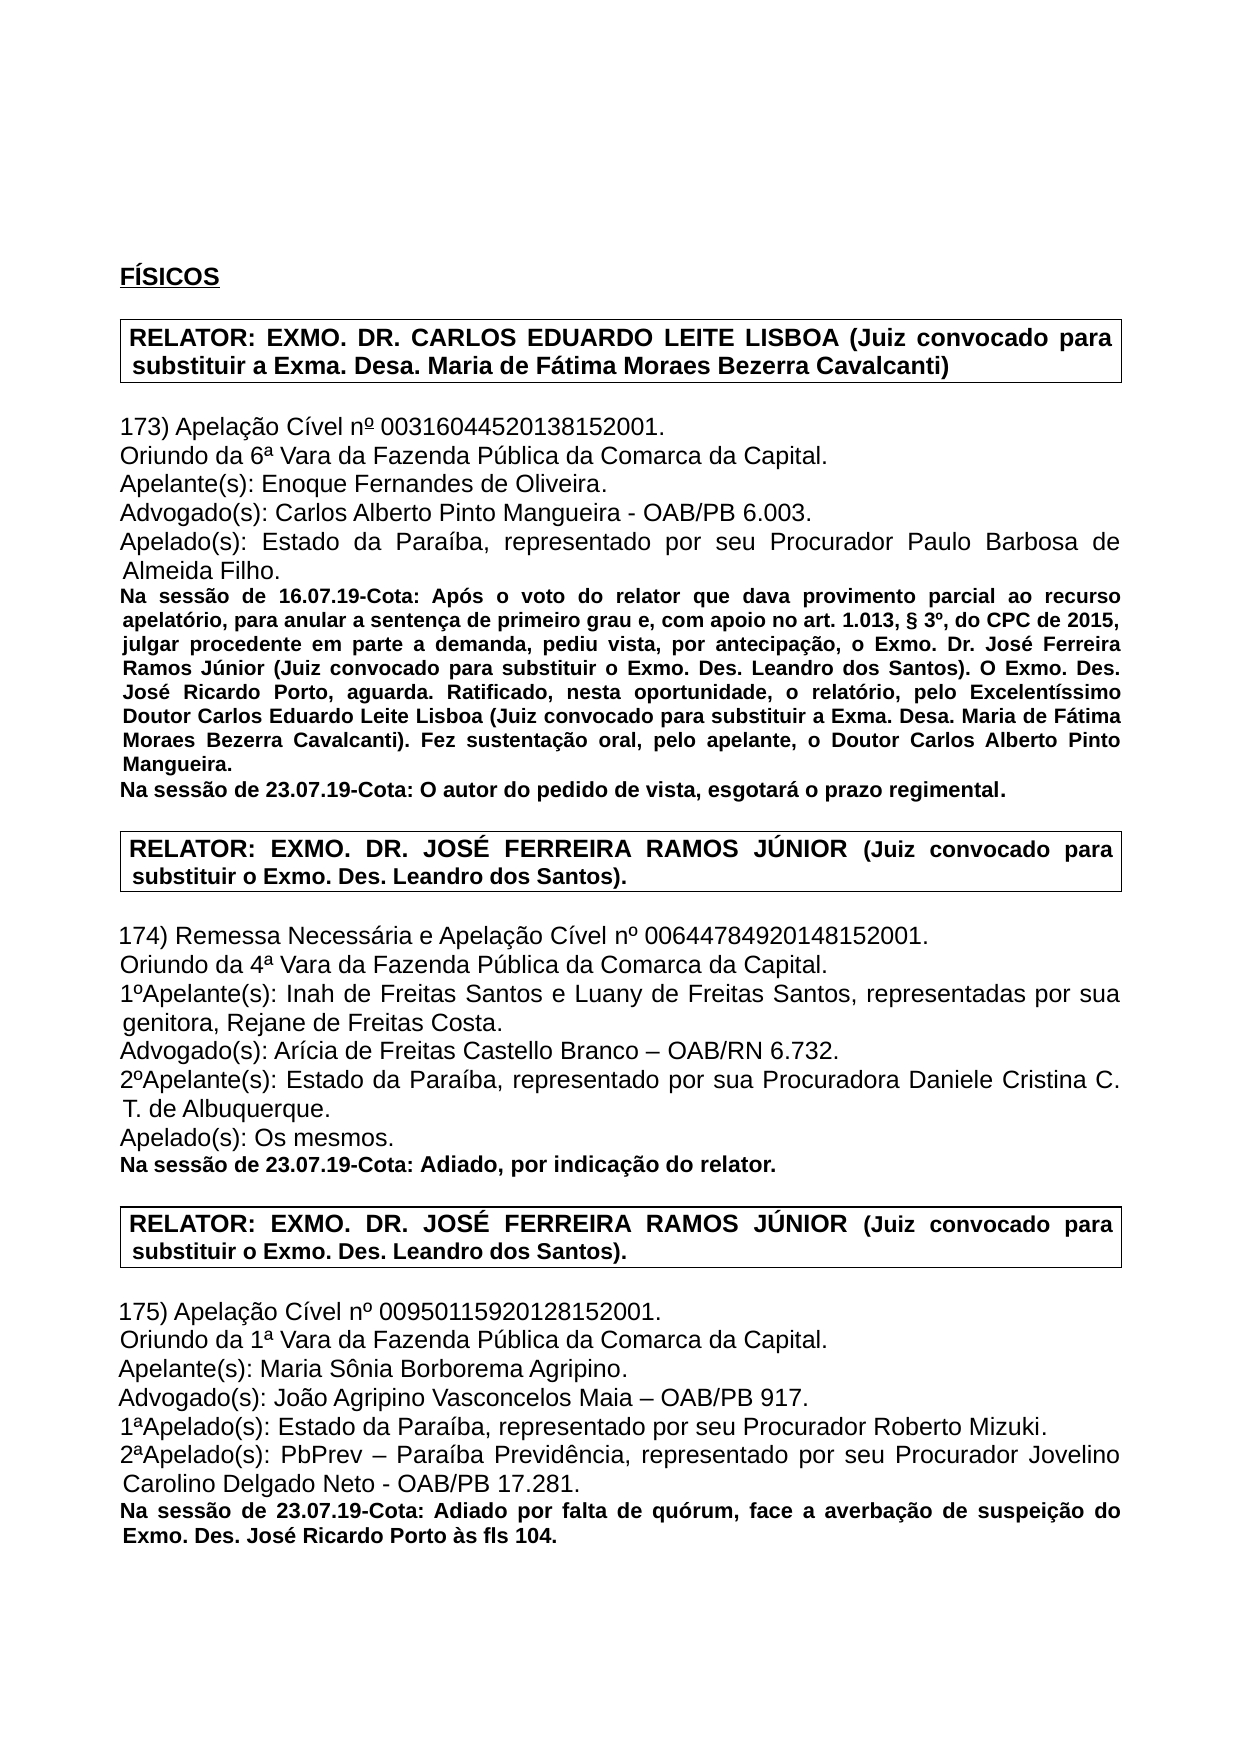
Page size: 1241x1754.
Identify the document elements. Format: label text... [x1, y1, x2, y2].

text Na sessão de 23.07.19-Cota: Adiado por falta de quórum, face a averbação de suspeição do Exmo. Des. José Ricardo Porto às fls 104. [119, 1498, 1122, 1548]
text 2ºApelante(s): Estado da Paraíba, representado por sua Procuradora Daniele Cristina C. T. de Albuquerque. [119, 1065, 1122, 1122]
text Apelante(s): Maria Sônia Borborema Agripino. [118, 1354, 1122, 1383]
text Oriundo da 6ª Vara da Fazenda Pública da Comarca da Capital. [119, 441, 1122, 469]
text RELATOR: EXMO. DR. CARLOS EDUARDO LEITE LISBOA (Juiz convocado para substituir a Exma. Desa. Maria de Fátima Moraes Bezerra Cavalcanti) [121, 320, 1121, 382]
text 173) Apelação Cível nº 00316044520138152001. [119, 412, 1122, 441]
text Apelado(s): Estado da Paraíba, representado por seu Procurador Paulo Barbosa de Almeida Filho. [119, 527, 1122, 584]
text Advogado(s): Arícia de Freitas Castello Branco – OAB/RN 6.732. [119, 1036, 1122, 1065]
text 2ªApelado(s): PbPrev – Paraíba Previdência, representado por seu Procurador Jovelino Carolino Delgado Neto - OAB/PB 17.281. [119, 1440, 1122, 1498]
text Advogado(s): Carlos Alberto Pinto Mangueira - OAB/PB 6.003. [119, 498, 1122, 527]
text Apelante(s): Enoque Fernandes de Oliveira. [119, 469, 1122, 498]
text Na sessão de 23.07.19-Cota: O autor do pedido de vista, esgotará o prazo regimental. [119, 776, 1122, 802]
text Oriundo da 1ª Vara da Fazenda Pública da Comarca da Capital. [119, 1325, 1122, 1354]
text 1ºApelante(s): Inah de Freitas Santos e Luany de Freitas Santos, representadas por sua genitora, Rejane de Freitas Costa. [119, 979, 1122, 1036]
text Na sessão de 23.07.19-Cota: Adiado, por indicação do relator. [119, 1151, 1122, 1178]
text RELATOR: EXMO. DR. JOSÉ FERREIRA RAMOS JÚNIOR (Juiz convocado para substituir o Exmo. Des. Leandro dos Santos). [121, 1208, 1121, 1267]
text 1ªApelado(s): Estado da Paraíba, representado por seu Procurador Roberto Mizuki. [119, 1411, 1122, 1440]
text Na sessão de 16.07.19-Cota: Após o voto do relator que dava provimento parcial ao recurso apelatório, para anular a sentença de primeiro grau e, com apoio no art. 1.013, § 3º, do CPC de 2015, julgar procedente em parte a demanda, pediu vista, por antecipação, o Exmo. Dr. José Ferreira Ramos Júnior (Juiz convocado para substituir o Exmo. Des. Leandro dos Santos). O Exmo. Des. José Ricardo Porto, aguarda. Ratificado, nesta oportunidade, o relatório, pelo Excelentíssimo Doutor Carlos Eduardo Leite Lisboa (Juiz convocado para substituir a Exma. Desa. Maria de Fátima Moraes Bezerra Cavalcanti). Fez sustentação oral, pelo apelante, o Doutor Carlos Alberto Pinto Mangueira. [119, 584, 1122, 776]
text 174) Remessa Necessária e Apelação Cível nº 00644784920148152001. [118, 921, 1122, 950]
text RELATOR: EXMO. DR. JOSÉ FERREIRA RAMOS JÚNIOR (Juiz convocado para substituir o Exmo. Des. Leandro dos Santos). [121, 832, 1121, 891]
text Apelado(s): Os mesmos. [119, 1122, 1122, 1151]
text Advogado(s): João Agripino Vasconcelos Maia – OAB/PB 917. [118, 1383, 1122, 1411]
text FÍSICOS [119, 262, 1122, 291]
text 175) Apelação Cível nº 00950115920128152001. [118, 1296, 1122, 1325]
text Oriundo da 4ª Vara da Fazenda Pública da Comarca da Capital. [119, 950, 1122, 979]
